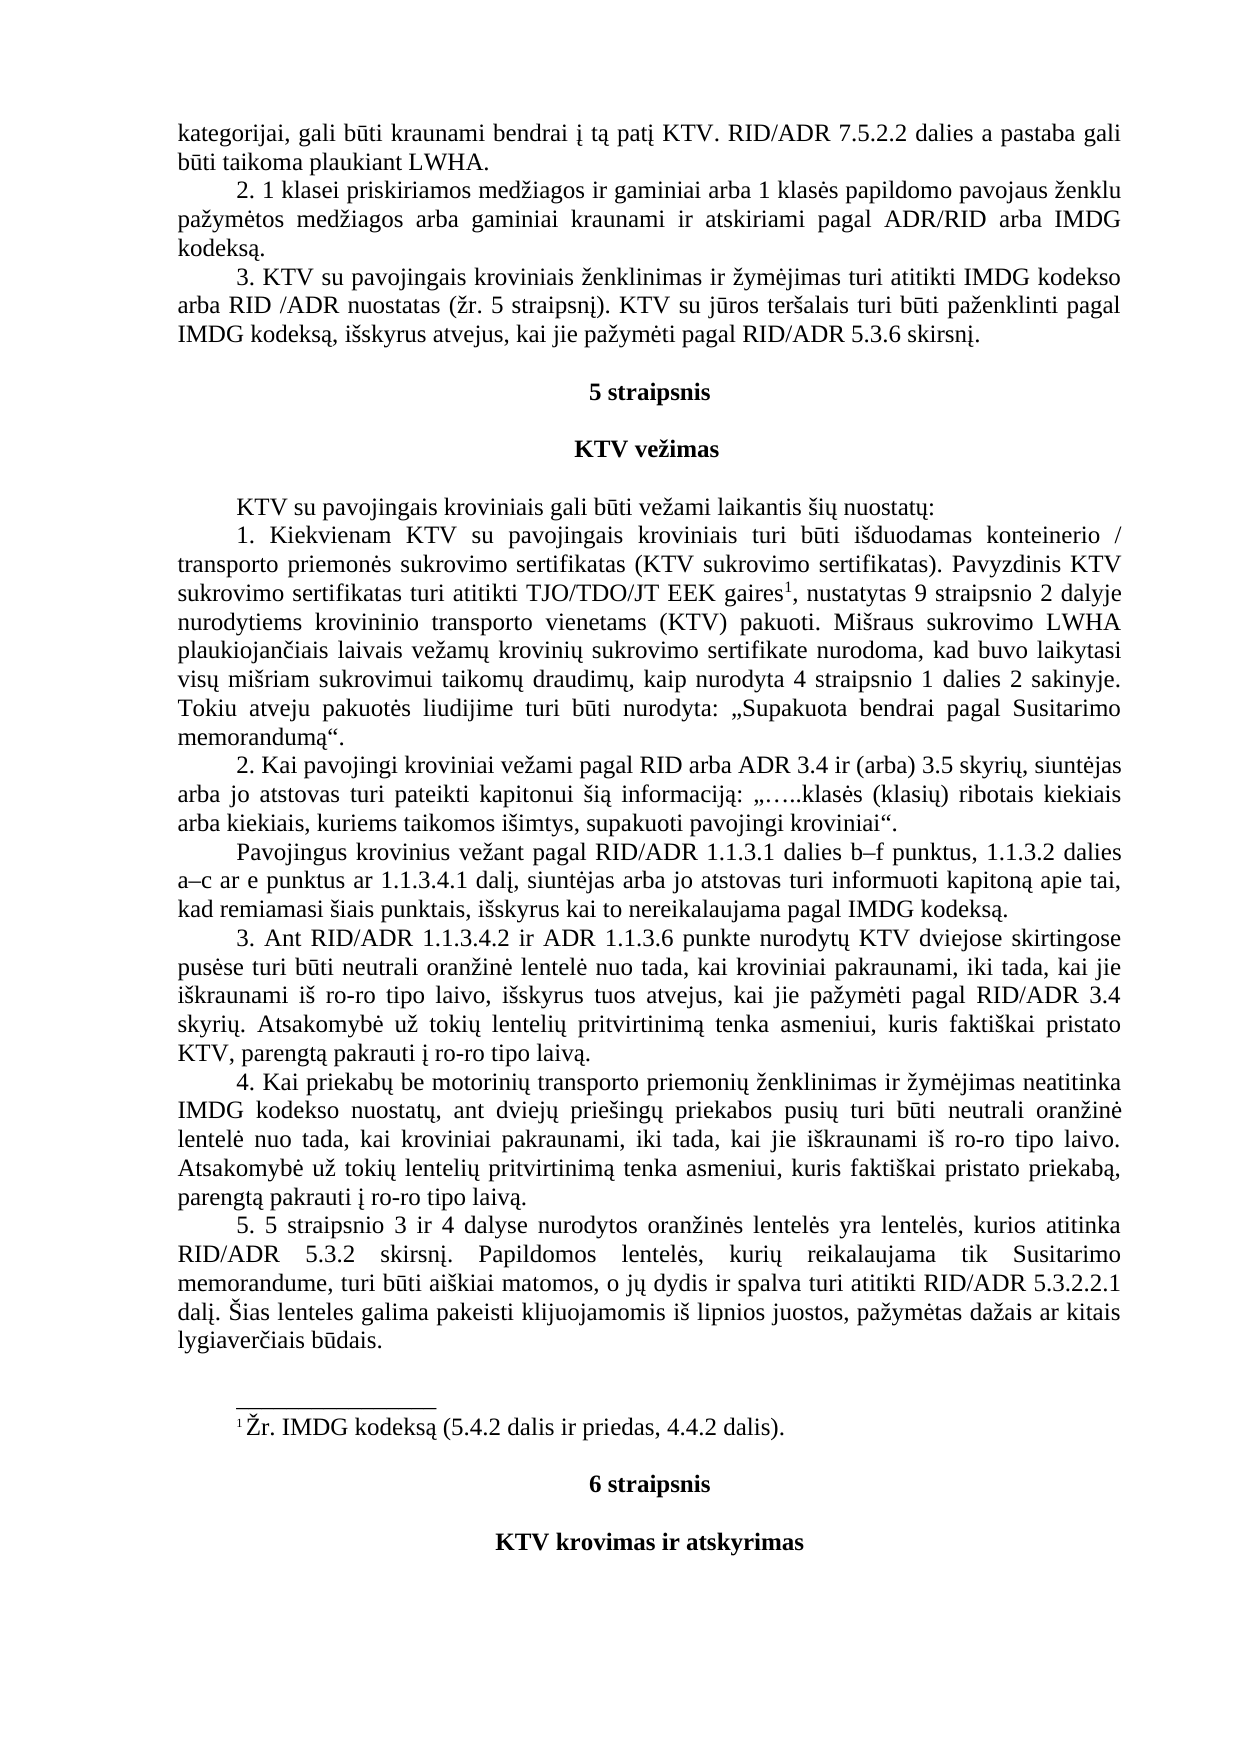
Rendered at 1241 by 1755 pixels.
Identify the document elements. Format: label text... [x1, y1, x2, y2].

text 1. Kiekvienam KTV su pavojingais kroviniais turi būti išduodamas konteinerio / transporto priemonės sukrovimo sertifikatas (KTV sukrovimo sertifikatas). Pavyzdinis KTV sukrovimo sertifikatas turi atitikti TJO/TDO/JT EEK gaires1, nustatytas 9 straipsnio 2 dalyje nurodytiems krovininio transporto vienetams (KTV) pakuoti. Mišraus sukrovimo LWHA plaukiojančiais laivais vežamų krovinių sukrovimo sertifikate nurodoma, kad buvo laikytasi visų mišriam sukrovimui taikomų draudimų, kaip nurodyta 4 straipsnio 1 dalies 2 sakinyje. Tokiu atveju pakuotės liudijime turi būti nurodyta: „Supakuota bendrai pagal Susitarimo memorandumą“. [177, 521, 1122, 751]
text 6 straipsnis [177, 1469, 1122, 1498]
text ________________ [177, 1383, 1122, 1412]
text 3. Ant RID/ADR 1.1.3.4.2 ir ADR 1.1.3.6 punkte nurodytų KTV dviejose skirtingose pusėse turi būti neutrali oranžinė lentelė nuo tada, kai kroviniai pakraunami, iki tada, kai jie iškraunami iš ro-ro tipo laivo, išskyrus tuos atvejus, kai jie pažymėti pagal RID/ADR 3.4 skyrių. Atsakomybė už tokių lentelių pritvirtinimą tenka asmeniui, kuris faktiškai pristato KTV, parengtą pakrauti į ro-ro tipo laivą. [177, 923, 1122, 1067]
text KTV su pavojingais kroviniais gali būti vežami laikantis šių nuostatų: [177, 492, 1122, 521]
text KTV krovimas ir atskyrimas [177, 1527, 1122, 1556]
text 5. 5 straipsnio 3 ir 4 dalyse nurodytos oranžinės lentelės yra lentelės, kurios atitinka RID/ADR 5.3.2 skirsnį. Papildomos lentelės, kurių reikalaujama tik Susitarimo memorandume, turi būti aiškiai matomos, o jų dydis ir spalva turi atitikti RID/ADR 5.3.2.2.1 dalį. Šias lenteles galima pakeisti klijuojamomis iš lipnios juostos, pažymėtas dažais ar kitais lygiaverčiais būdais. [177, 1211, 1122, 1354]
text 2. Kai pavojingi kroviniai vežami pagal RID arba ADR 3.4 ir (arba) 3.5 skyrių, siuntėjas arba jo atstovas turi pateikti kapitonui šią informaciją: „…..klasės (klasių) ribotais kiekiais arba kiekiais, kuriems taikomos išimtys, supakuoti pavojingi kroviniai“. [177, 751, 1122, 837]
text KTV vežimas [177, 434, 1122, 463]
text 5 straipsnis [177, 377, 1122, 406]
text 2. 1 klasei priskiriamos medžiagos ir gaminiai arba 1 klasės papildomo pavojaus ženklu pažymėtos medžiagos arba gaminiai kraunami ir atskiriami pagal ADR/RID arba IMDG kodeksą. [177, 176, 1122, 262]
text 4. Kai priekabų be motorinių transporto priemonių ženklinimas ir žymėjimas neatitinka IMDG kodekso nuostatų, ant dviejų priešingų priekabos pusių turi būti neutrali oranžinė lentelė nuo tada, kai kroviniai pakraunami, iki tada, kai jie iškraunami iš ro-ro tipo laivo. Atsakomybė už tokių lentelių pritvirtinimą tenka asmeniui, kuris faktiškai pristato priekabą, parengtą pakrauti į ro-ro tipo laivą. [177, 1067, 1122, 1211]
text Pavojingus krovinius vežant pagal RID/ADR 1.1.3.1 dalies b–f punktus, 1.1.3.2 dalies a–c ar e punktus ar 1.1.3.4.1 dalį, siuntėjas arba jo atstovas turi informuoti kapitoną apie tai, kad remiamasi šiais punktais, išskyrus kai to nereikalaujama pagal IMDG kodeksą. [177, 837, 1122, 923]
text 1 Žr. IMDG kodeksą (5.4.2 dalis ir priedas, 4.4.2 dalis). [177, 1412, 1122, 1441]
text 3. KTV su pavojingais kroviniais ženklinimas ir žymėjimas turi atitikti IMDG kodekso arba RID /ADR nuostatas (žr. 5 straipsnį). KTV su jūros teršalais turi būti paženklinti pagal IMDG kodeksą, išskyrus atvejus, kai jie pažymėti pagal RID/ADR 5.3.6 skirsnį. [177, 262, 1122, 348]
text kategorijai, gali būti kraunami bendrai į tą patį KTV. RID/ADR 7.5.2.2 dalies a pastaba gali būti taikoma plaukiant LWHA. [177, 118, 1122, 176]
